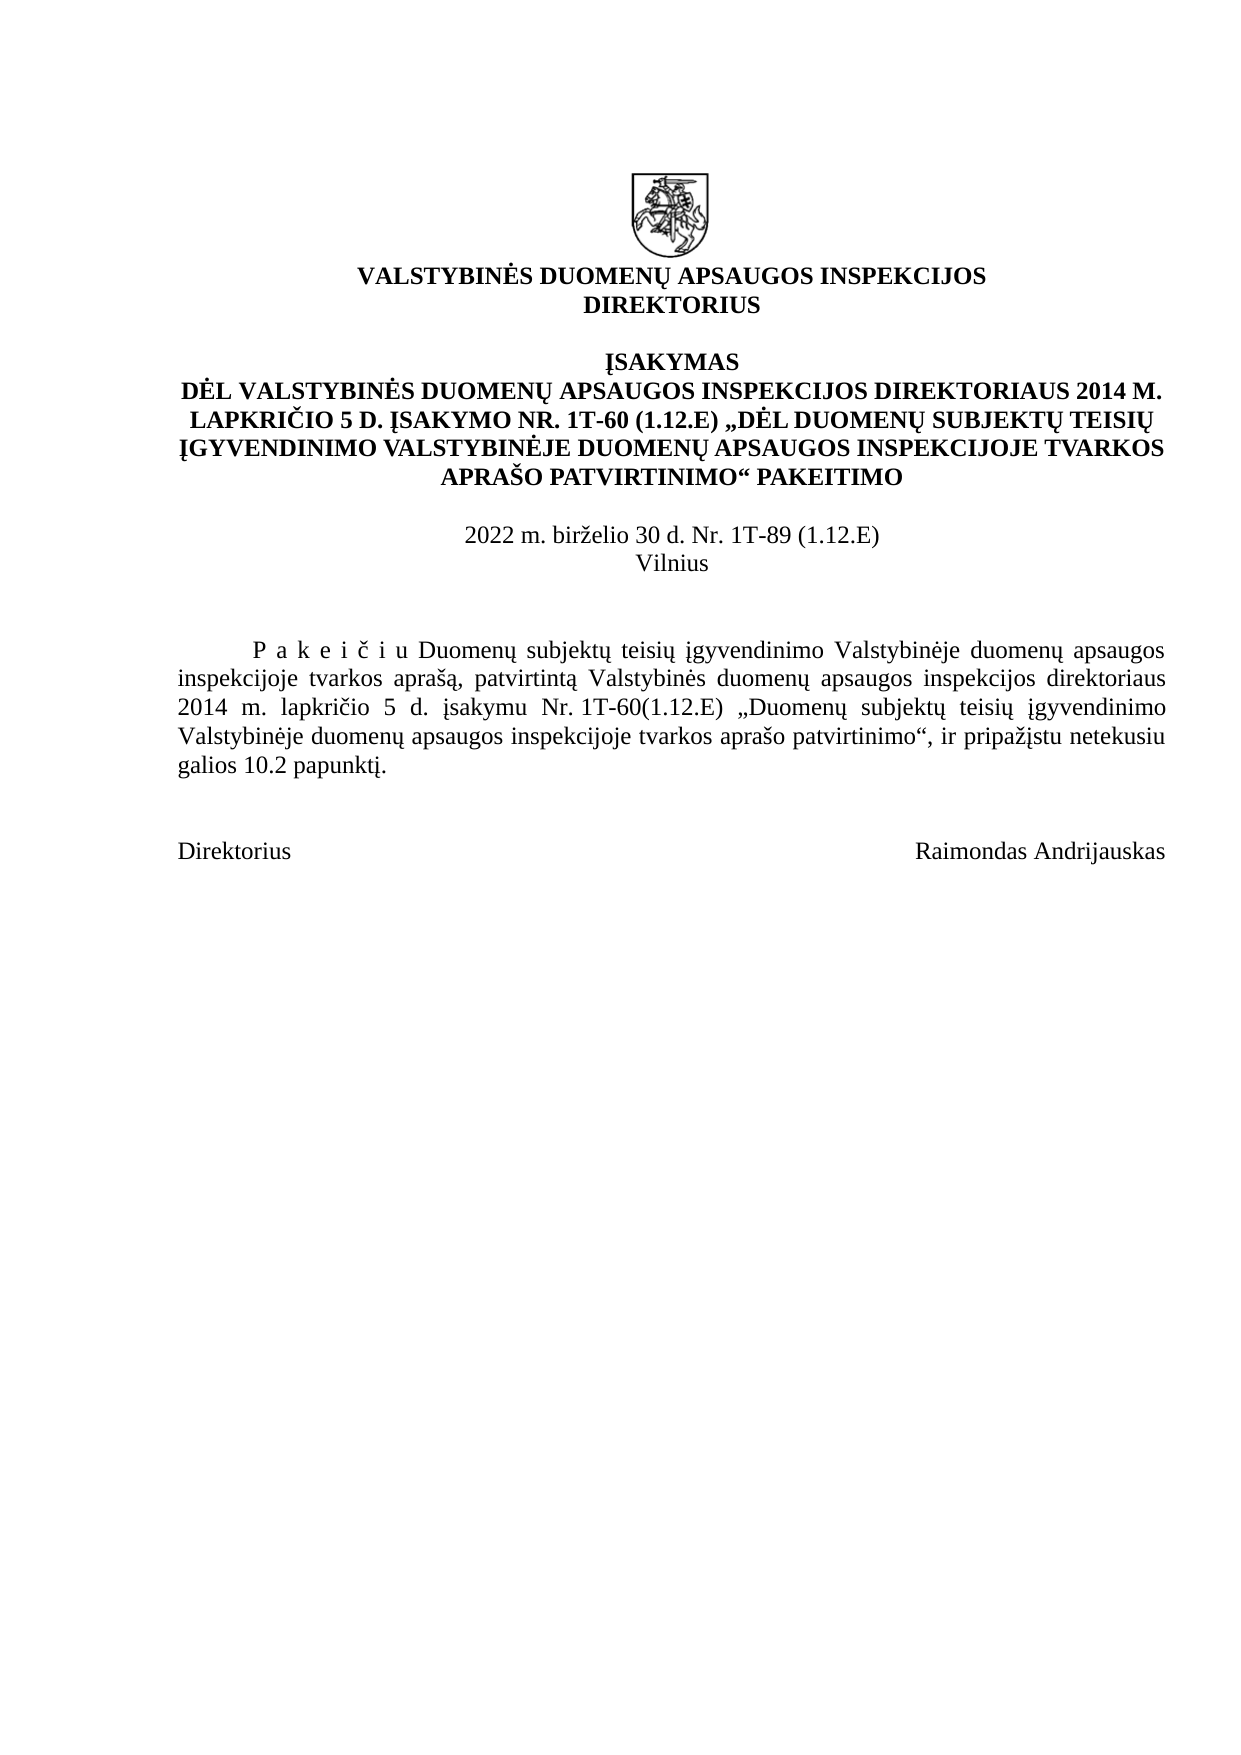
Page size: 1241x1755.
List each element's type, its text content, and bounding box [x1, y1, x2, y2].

text VALSTYBINĖS DUOMENŲ APSAUGOS INSPEKCIJOS [177, 261, 1167, 290]
text ĮSAKYMAS [177, 347, 1167, 376]
subtitle DIREKTORIUS [177, 290, 1167, 318]
text DĖL VALSTYBINĖS DUOMENŲ APSAUGOS INSPEKCIJOS DIREKTORIAUS 2014 M. LAPKRIČIO 5 D. ĮSAKYMO NR. 1T-60 (1.12.E) „DĖL DUOMENŲ SUBJEKTŲ TEISIŲ ĮGYVENDINIMO VALSTYBINĖJE DUOMENŲ APSAUGOS INSPEKCIJOJE TVARKOS APRAŠO PATVIRTINIMO“ PAKEITIMO [177, 376, 1167, 491]
text Vilnius [177, 548, 1167, 577]
text P a k e i č i u Duomenų subjektų teisių įgyvendinimo Valstybinėje duomenų apsaugos inspekcijoje tvarkos aprašą, patvirtintą Valstybinės duomenų apsaugos inspekcijos direktoriaus 2014 m. lapkričio 5 d. įsakymu Nr. 1T-60(1.12.E) „Duomenų subjektų teisių įgyvendinimo Valstybinėje duomenų apsaugos inspekcijoje tvarkos aprašo patvirtinimo“, ir pripažįstu netekusiu galios 10.2 papunktį. [177, 635, 1167, 778]
text Direktorius Raimondas Andrijauskas [177, 836, 1167, 865]
text 2022 m. birželio 30 d. Nr. 1T-89 (1.12.E) [177, 520, 1167, 548]
